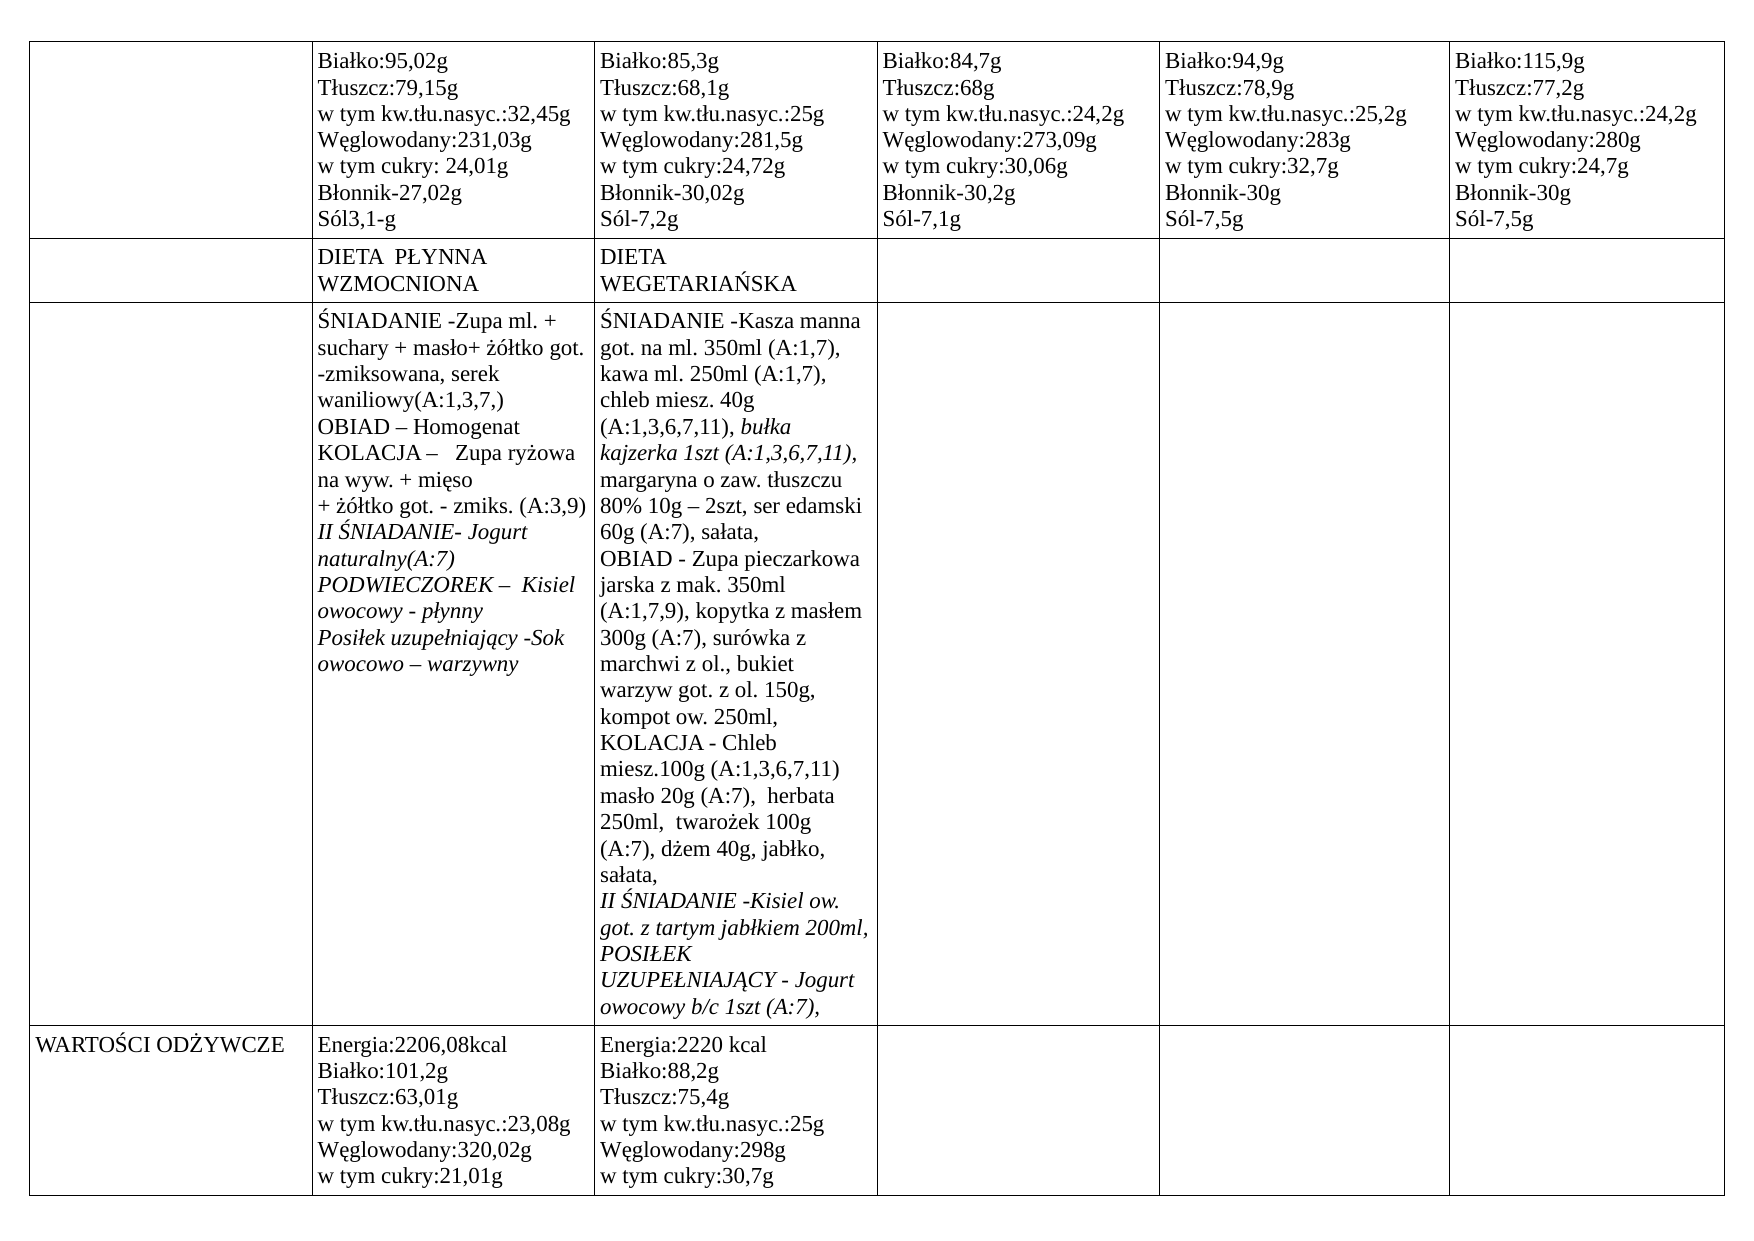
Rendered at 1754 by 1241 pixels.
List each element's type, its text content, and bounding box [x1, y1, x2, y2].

table_cell [1160, 239, 1449, 302]
table_cell Energia:2206,08kcal Białko:101,2g Tłuszcz:63,01g w tym kw.tłu.nasyc.:23,08g Węglowodany:320,02g w tym cukry:21,01g [313, 1026, 594, 1194]
table_cell [1160, 303, 1449, 1025]
table_cell [30, 303, 312, 1025]
table_cell Białko:85,3g Tłuszcz:68,1g w tym kw.tłu.nasyc.:25g Węglowodany:281,5g w tym cukry:24,72g Błonnik-30,02g Sól-7,2g [595, 42, 877, 237]
table_cell [1450, 303, 1724, 1025]
table_cell [1160, 1026, 1449, 1194]
table_cell Białko:115,9g Tłuszcz:77,2g w tym kw.tłu.nasyc.:24,2g Węglowodany:280g w tym cukry:24,7g Błonnik-30g Sól-7,5g [1450, 42, 1724, 237]
table_cell [878, 239, 1159, 302]
table_cell Białko:94,9g Tłuszcz:78,9g w tym kw.tłu.nasyc.:25,2g Węglowodany:283g w tym cukry:32,7g Błonnik-30g Sól-7,5g [1160, 42, 1449, 237]
table_cell [1450, 239, 1724, 302]
table_cell DIETA WEGETARIAŃSKA [595, 239, 877, 302]
table_cell ŚNIADANIE -Kasza manna got. na ml. 350ml (A:1,7), kawa ml. 250ml (A:1,7), chleb miesz. 40g (A:1,3,6,7,11), bułka kajzerka 1szt (A:1,3,6,7,11), margaryna o zaw. tłuszczu 80% 10g – 2szt, ser edamski 60g (A:7), sałata, OBIAD - Zupa pieczarkowa jarska z mak. 350ml (A:1,7,9), kopytka z masłem 300g (A:7), surówka z marchwi z ol., bukiet warzyw got. z ol. 150g, kompot ow. 250ml, KOLACJA - Chleb miesz.100g (A:1,3,6,7,11) masło 20g (A:7), herbata 250ml, twarożek 100g (A:7), dżem 40g, jabłko, sałata, II ŚNIADANIE -Kisiel ow. got. z tartym jabłkiem 200ml, POSIŁEK UZUPEŁNIAJĄCY - Jogurt owocowy b/c 1szt (A:7), [595, 303, 877, 1025]
table_cell Energia:2220 kcal Białko:88,2g Tłuszcz:75,4g w tym kw.tłu.nasyc.:25g Węglowodany:298g w tym cukry:30,7g [595, 1026, 877, 1194]
table_cell Białko:95,02g Tłuszcz:79,15g w tym kw.tłu.nasyc.:32,45g Węglowodany:231,03g w tym cukry: 24,01g Błonnik-27,02g Sól3,1-g [313, 42, 594, 237]
table_cell DIETA PŁYNNA WZMOCNIONA [313, 239, 594, 302]
table_cell [30, 239, 312, 302]
table_cell [878, 1026, 1159, 1194]
table_cell ŚNIADANIE -Zupa ml. + suchary + masło+ żółtko got. -zmiksowana, serek waniliowy(A:1,3,7,) OBIAD – Homogenat KOLACJA – Zupa ryżowa na wyw. + mięso + żółtko got. - zmiks. (A:3,9) II ŚNIADANIE- Jogurt naturalny(A:7) PODWIECZOREK – Kisiel owocowy - płynny Posiłek uzupełniający -Sok owocowo – warzywny [313, 303, 594, 1025]
table_cell [1450, 1026, 1724, 1194]
table_cell Białko:84,7g Tłuszcz:68g w tym kw.tłu.nasyc.:24,2g Węglowodany:273,09g w tym cukry:30,06g Błonnik-30,2g Sól-7,1g [878, 42, 1159, 237]
table_cell [30, 42, 312, 237]
table_cell [878, 303, 1159, 1025]
table_cell WARTOŚCI ODŻYWCZE [30, 1026, 312, 1194]
